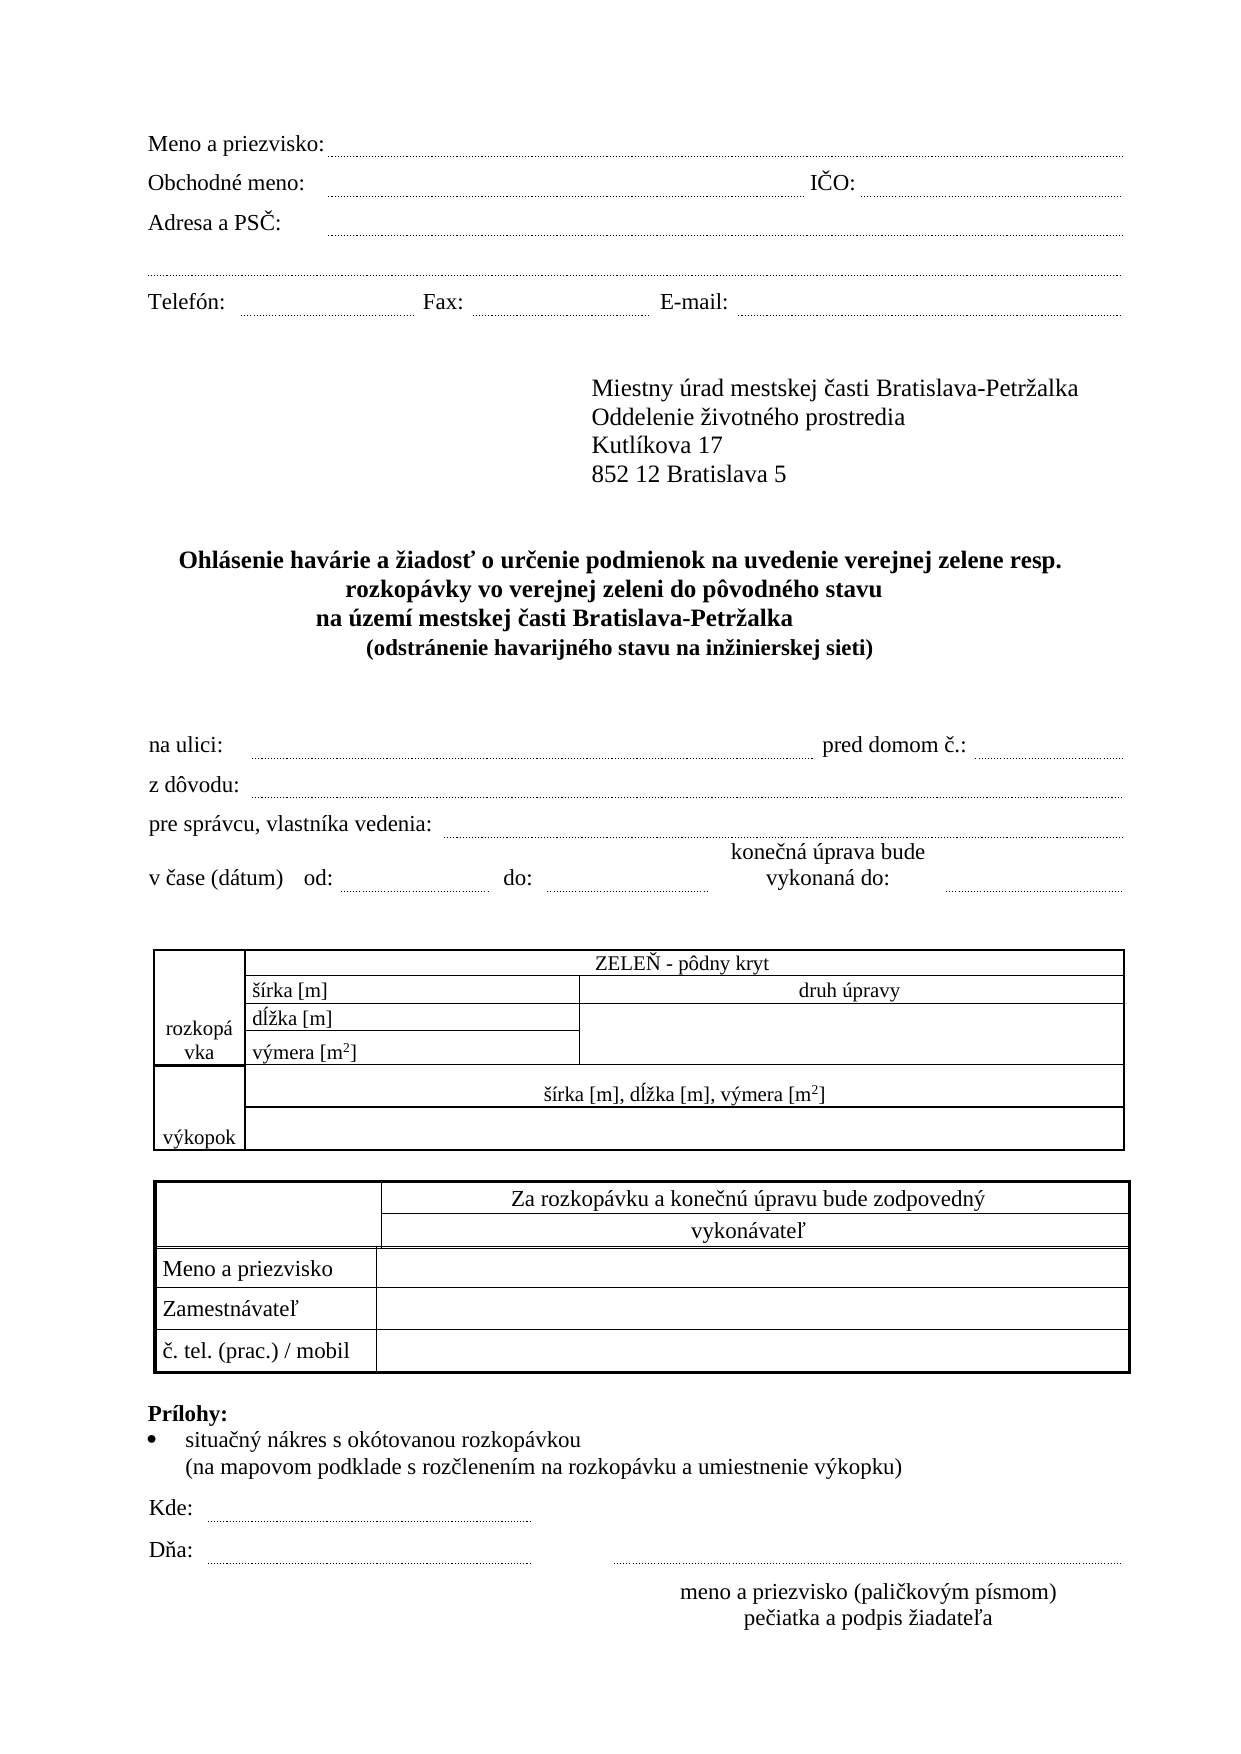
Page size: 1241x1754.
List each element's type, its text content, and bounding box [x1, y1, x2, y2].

table_cell [946, 837, 1123, 891]
table_cell [148, 235, 1122, 275]
table_header na ulici: [149, 718, 252, 758]
table_header [975, 718, 1123, 758]
table_cell [149, 1604, 532, 1631]
table_cell výmera [m2] [246, 1031, 579, 1064]
table_cell Obchodné meno: [148, 156, 328, 196]
table_header [533, 1479, 614, 1631]
table_cell od: [296, 837, 341, 891]
table_cell [547, 837, 710, 891]
list situačný nákres s okótovanou rozkopávkou (na mapovom podklade s rozčlenením na rozkopávku a umiestnenie výkopku) [148, 1426, 1078, 1479]
table_cell dĺžka [m] [246, 1004, 579, 1030]
table_header rozkopávka [155, 951, 244, 1064]
table_cell [241, 275, 413, 314]
table_cell [580, 1004, 1123, 1064]
text Miestny úrad mestskej časti Bratislava-Petržalka [148, 373, 1092, 402]
table_cell šírka [m], dĺžka [m], výmera [m2] [246, 1065, 1123, 1106]
table_cell z dôvodu: [149, 758, 252, 797]
table_cell č. tel. (prac.) / mobil [157, 1330, 376, 1371]
table_header Kde: [149, 1479, 208, 1521]
table_cell konečná úprava bude vykonaná do: [710, 837, 946, 891]
table_cell Adresa a PSČ: [148, 196, 328, 235]
table_cell IČO: [804, 156, 861, 196]
table_cell pre správcu, vlastníka vedenia: [149, 797, 444, 837]
table_cell druh úpravy [580, 976, 1123, 1002]
table_header [157, 1183, 381, 1246]
text Ohlásenie havárie a žiadosť o určenie podmienok na uvedenie verejnej zelene resp. rozkopávky vo verejnej zeleni do pôvodného stavu [148, 546, 1092, 603]
table_cell Zamestnávateľ [157, 1288, 376, 1329]
table_cell v čase (dátum) [149, 837, 296, 891]
table_cell pečiatka a podpis žiadateľa [614, 1604, 1123, 1631]
text (odstránenie havarijného stavu na inžinierskej sieti) [148, 632, 1092, 661]
table_header ZELEŇ - pôdny kryt [246, 951, 1123, 975]
table_cell [328, 196, 1122, 235]
table_cell [473, 275, 650, 314]
table_header [328, 117, 1122, 156]
table_cell [246, 1108, 1123, 1149]
table_cell Telefón: [148, 275, 241, 314]
table_cell [208, 1521, 532, 1562]
table_cell [377, 1288, 1128, 1329]
table_header [252, 718, 813, 758]
table_header pred domom č.: [813, 718, 975, 758]
text na území mestskej časti Bratislava-Petržalka [148, 603, 1092, 632]
text Prílohy: [148, 1400, 1092, 1426]
table_cell [328, 156, 804, 196]
table_cell [377, 1330, 1128, 1371]
table_cell Meno a priezvisko [157, 1249, 376, 1287]
table_cell Dňa: [149, 1521, 208, 1562]
text Kutlíkova 17 [148, 431, 1092, 459]
table_cell meno a priezvisko (paličkovým písmom) [614, 1563, 1123, 1604]
table_cell šírka [m] [246, 976, 579, 1002]
table_cell [614, 1521, 1123, 1562]
table_header Za rozkopávku a konečnú úpravu bude zodpovedný [382, 1183, 1128, 1213]
table_cell [444, 797, 1123, 837]
table_cell [861, 156, 1122, 196]
table_cell [738, 275, 1122, 314]
table_cell Fax: [414, 275, 473, 314]
table_cell [377, 1249, 1128, 1287]
table_header [208, 1479, 532, 1521]
table_cell do: [488, 837, 547, 891]
text 852 12 Bratislava 5 [148, 459, 1092, 488]
table_cell [149, 1563, 532, 1604]
table_cell E-mail: [650, 275, 738, 314]
table_cell výkopok [155, 1067, 244, 1149]
text Oddelenie životného prostredia [148, 402, 1092, 431]
table_cell [341, 837, 488, 891]
table_cell vykonávateľ [382, 1214, 1128, 1246]
table_header Meno a priezvisko: [148, 117, 328, 156]
table_header [614, 1479, 1123, 1521]
table_cell [252, 758, 1123, 797]
